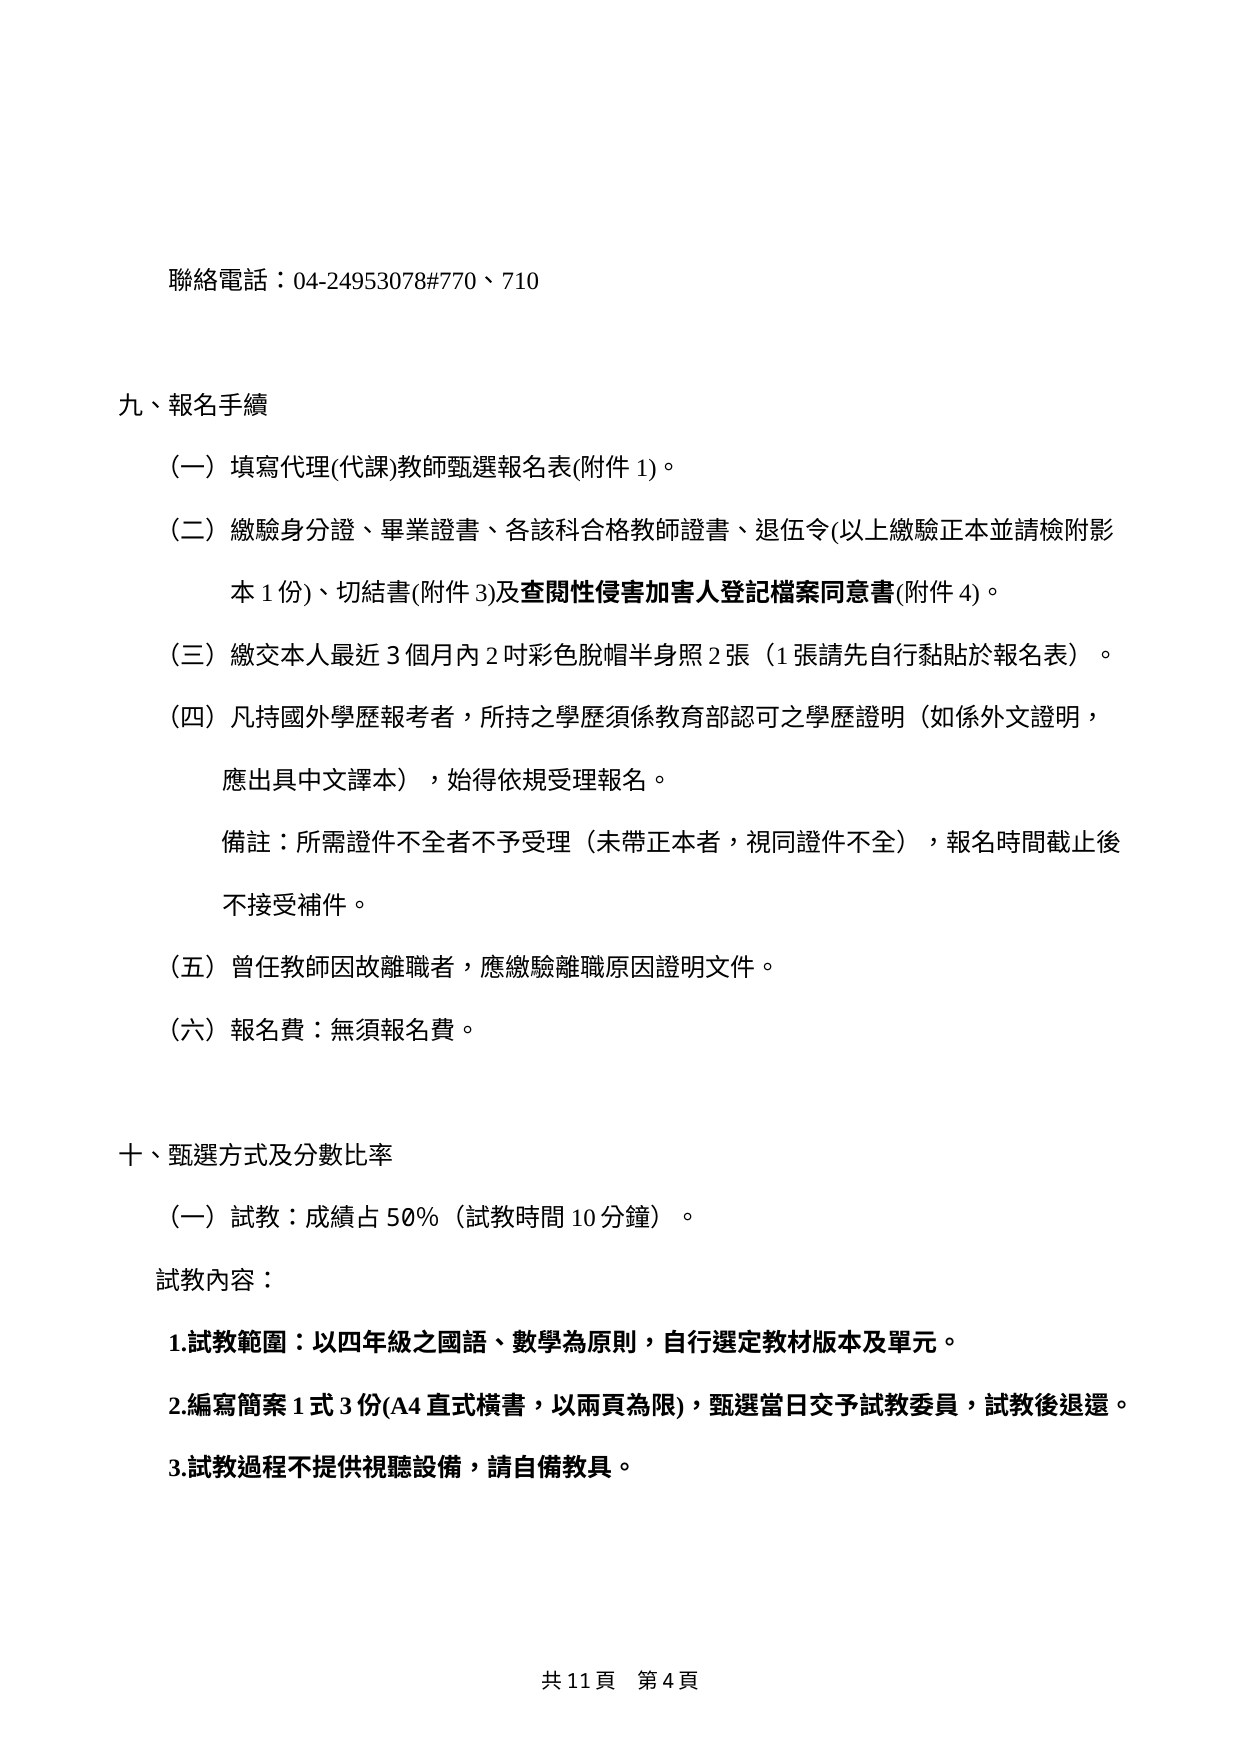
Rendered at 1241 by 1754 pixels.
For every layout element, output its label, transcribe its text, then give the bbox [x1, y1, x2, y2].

text （四）凡持國外學歷報考者，所持之學歷須係教育部認可之學歷證明（如係外文證明，應出具中文譯本），始得依規受理報名。 [156, 674, 1122, 799]
text 試教內容： [156, 1237, 1122, 1299]
text 1.試教範圍：以四年級之國語、數學為原則，自行選定教材版本及單元。 [118, 1299, 1122, 1362]
text （一）填寫代理(代課)教師甄選報名表(附件1)。 [118, 424, 1122, 487]
text 九、報名手續 [118, 362, 1122, 424]
text （二）繳驗身分證、畢業證書、各該科合格教師證書、退伍令(以上繳驗正本並請檢附影本1份)、切結書(附件3)及查閱性侵害加害人登記檔案同意書(附件4)。 [156, 487, 1122, 612]
text （三）繳交本人最近3個月內2吋彩色脫帽半身照2張（1張請先自行黏貼於報名表）。 [156, 612, 1122, 674]
text 2.編寫簡案1式3份(A4直式橫書，以兩頁為限)，甄選當日交予試教委員，試教後退還。 [131, 1362, 1122, 1424]
text （六）報名費：無須報名費。 [156, 987, 1122, 1049]
text 聯絡電話：04-24953078#770、710 [168, 237, 1122, 299]
text 備註：所需證件不全者不予受理（未帶正本者，視同證件不全），報名時間截止後不接受補件。 [222, 799, 1122, 924]
text （一）試教：成績占50％（試教時間10分鐘）。 [156, 1174, 1122, 1237]
text （五）曾任教師因故離職者，應繳驗離職原因證明文件。 [156, 924, 1122, 987]
text 3.試教過程不提供視聽設備，請自備教具。 [131, 1424, 1122, 1487]
text 十、甄選方式及分數比率 [118, 1112, 1122, 1174]
